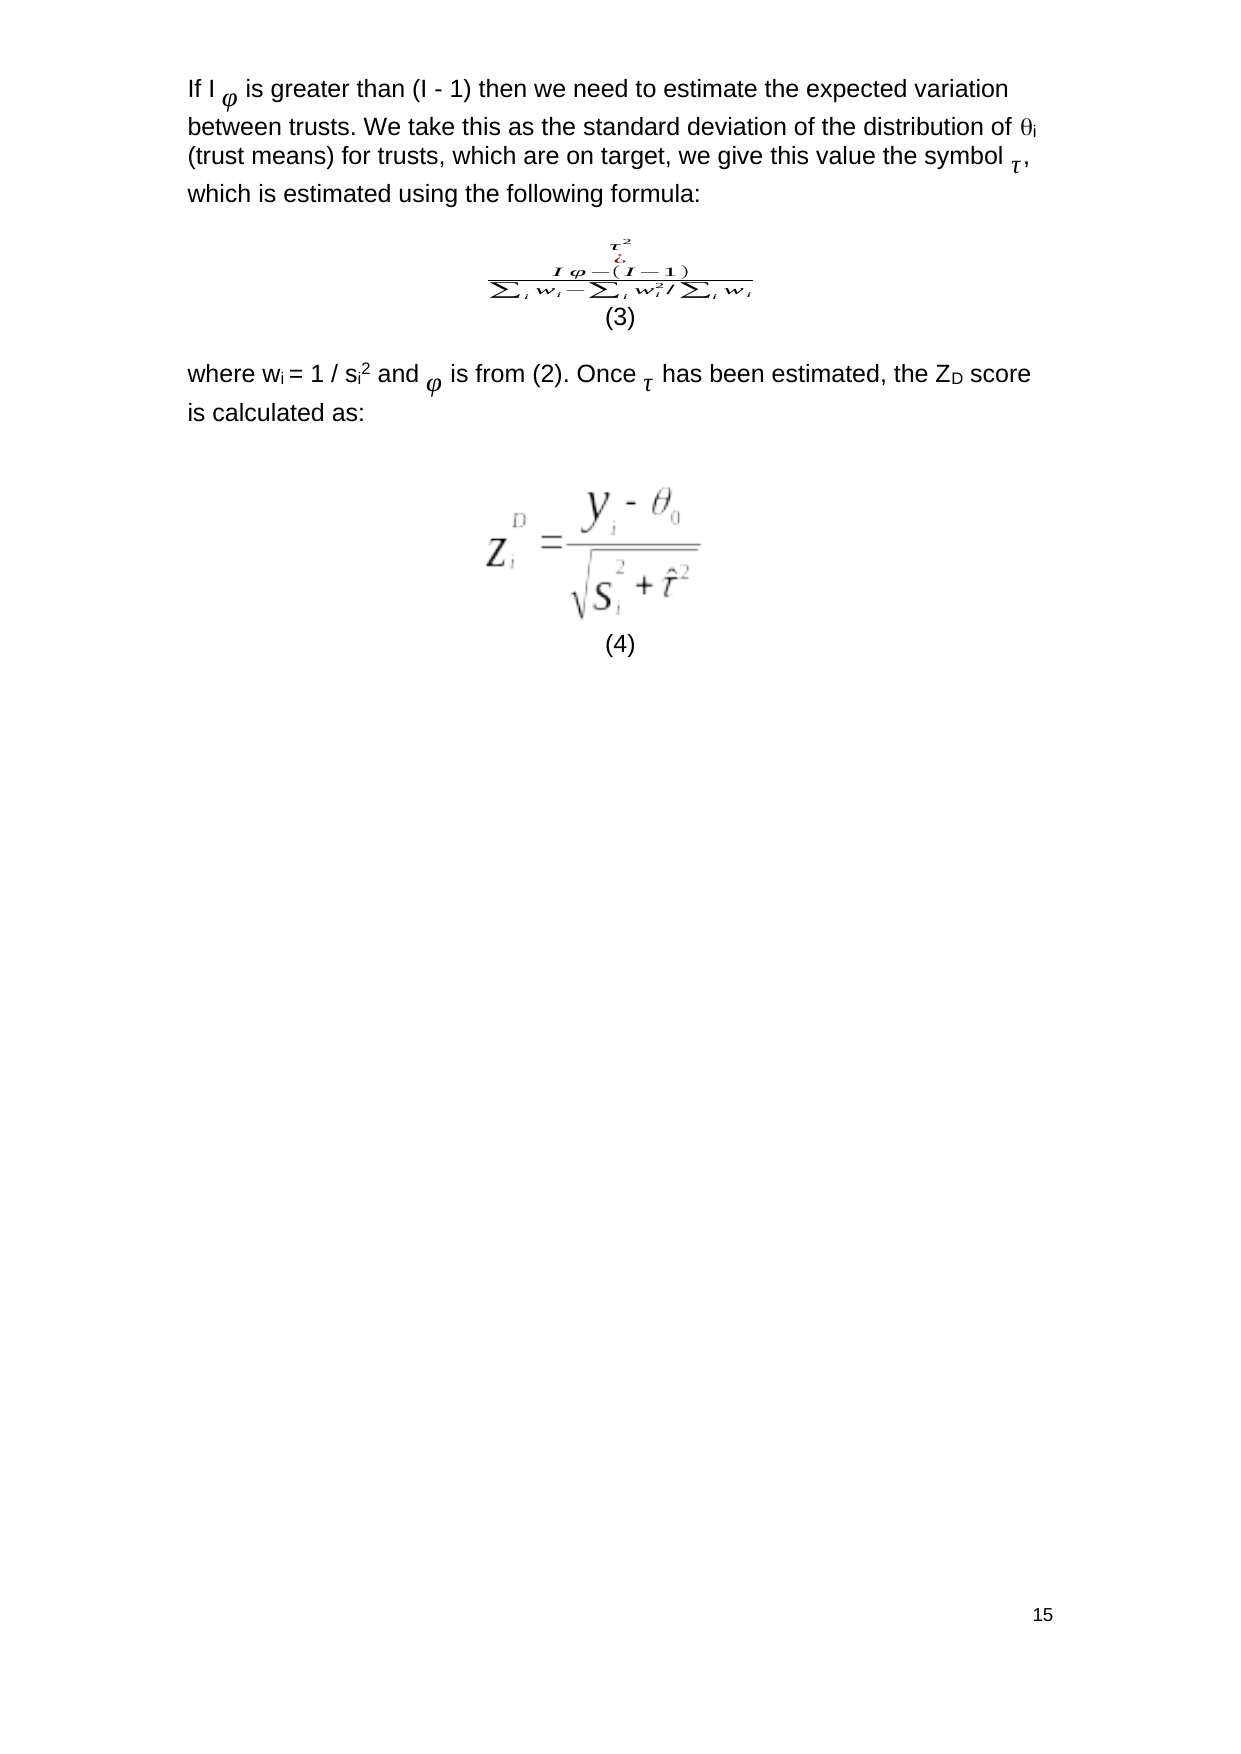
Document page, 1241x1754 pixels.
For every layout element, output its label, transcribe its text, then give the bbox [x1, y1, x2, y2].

text (4) [187, 629, 1053, 658]
text where wi = 1 / si2 and is from (2). Once has been estimated, the ZD score is calculated as: [187, 359, 1053, 426]
text If I is greater than (I - 1) then we need to estimate the expected variation between trusts. We take this as the standard deviation of the distribution of qi (trust means) for trusts, which are on target, we give this value the symbol , which is estimated using the following formula: [187, 74, 1053, 208]
text (3) [187, 302, 1053, 330]
